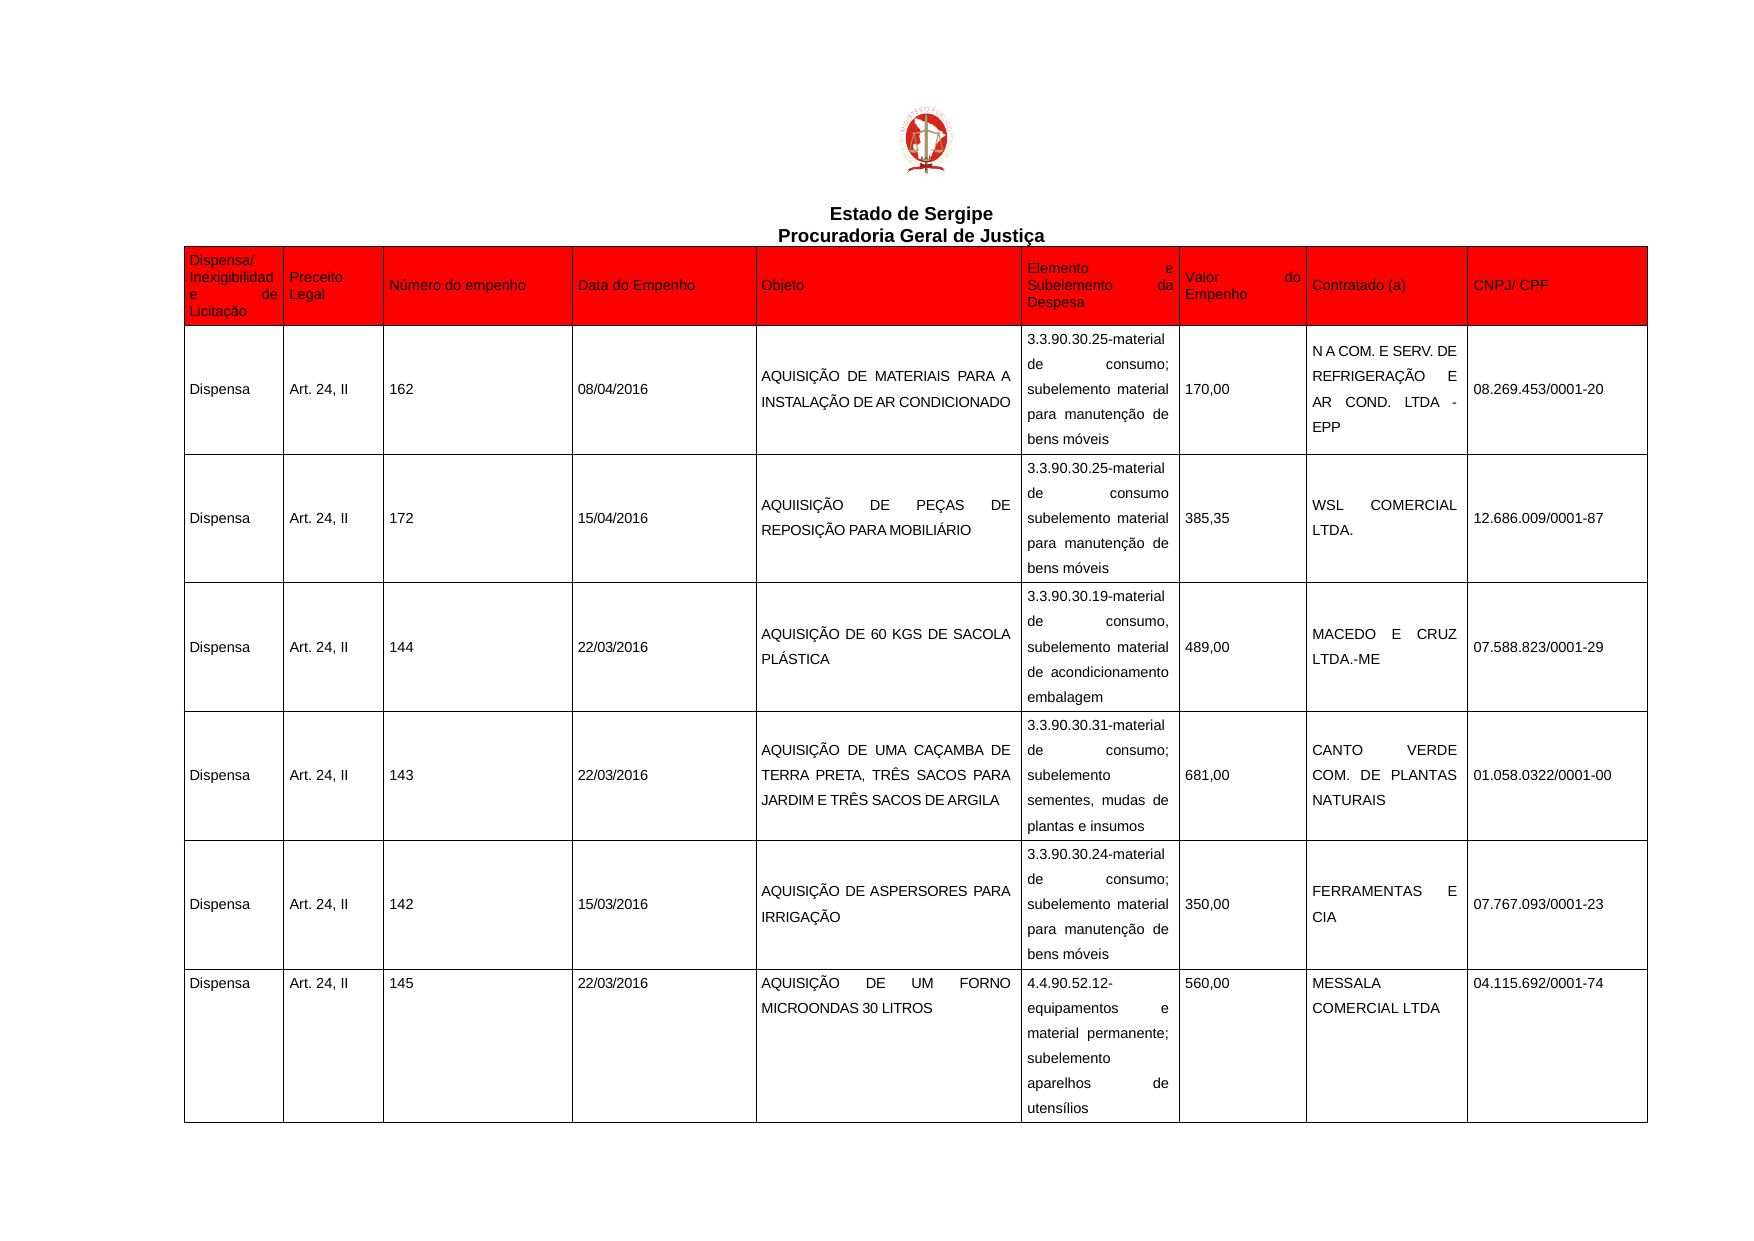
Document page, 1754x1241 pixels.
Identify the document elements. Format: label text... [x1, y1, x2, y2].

table_header CNPJ/ CPF [1468, 247, 1647, 325]
table_cell 142 [384, 841, 572, 968]
table_cell AQUISIÇÃO DE MATERIAIS PARA A INSTALAÇÃO DE AR CONDICIONADO [757, 326, 1021, 453]
table_header Elemento e Subelemento da Despesa [1022, 247, 1179, 325]
table_cell 162 [384, 326, 572, 453]
table_cell Art. 24, II [284, 970, 383, 1122]
table_cell 3.3.90.30.25-material de consumo subelemento material para manutenção de bens móveis [1022, 455, 1179, 582]
table_cell AQUISIÇÃO DE UM FORNO MICROONDAS 30 LITROS [757, 970, 1021, 1122]
table_cell 22/03/2016 [573, 970, 756, 1122]
table_cell 08.269.453/0001-20 [1468, 326, 1647, 453]
table_cell AQUIISIÇÃO DE PEÇAS DE REPOSIÇÃO PARA MOBILIÁRIO [757, 455, 1021, 582]
table_cell 07.588.823/0001-29 [1468, 583, 1647, 711]
table_cell 560,00 [1180, 970, 1306, 1122]
table_cell Dispensa [185, 712, 283, 840]
table_cell Art. 24, II [284, 712, 383, 840]
table_cell 3.3.90.30.19-material de consumo, subelemento material de acondicionamento embalagem [1022, 583, 1179, 711]
table_cell CANTO VERDE COM. DE PLANTAS NATURAIS [1307, 712, 1467, 840]
table_cell WSL COMERCIAL LTDA. [1307, 455, 1467, 582]
table_cell Dispensa [185, 841, 283, 968]
table_header Objeto [757, 247, 1021, 325]
table_cell 350,00 [1180, 841, 1306, 968]
table_cell 145 [384, 970, 572, 1122]
table_header Número do empenho [384, 247, 572, 325]
table_cell Dispensa [185, 455, 283, 582]
table_cell 489,00 [1180, 583, 1306, 711]
table_cell 15/03/2016 [573, 841, 756, 968]
table_cell 681,00 [1180, 712, 1306, 840]
table_cell 143 [384, 712, 572, 840]
table_cell Art. 24, II [284, 583, 383, 711]
table_cell AQUISIÇÃO DE UMA CAÇAMBA DE TERRA PRETA, TRÊS SACOS PARA JARDIM E TRÊS SACOS DE ARGILA [757, 712, 1021, 840]
table_cell Dispensa [185, 583, 283, 711]
table_cell 04.115.692/0001-74 [1468, 970, 1647, 1122]
table_cell MESSALA COMERCIAL LTDA [1307, 970, 1467, 1122]
table_header Valor do Empenho [1180, 247, 1306, 325]
table_cell 3.3.90.30.25-material de consumo; subelemento material para manutenção de bens móveis [1022, 326, 1179, 453]
table_header Data do Empenho [573, 247, 756, 325]
table_cell Art. 24, II [284, 455, 383, 582]
table_cell 01.058.0322/0001-00 [1468, 712, 1647, 840]
table_cell 22/03/2016 [573, 712, 756, 840]
table_header Dispensa/Inexigibilidade de Licitação [185, 247, 283, 325]
table_cell MACEDO E CRUZ LTDA.-ME [1307, 583, 1467, 711]
table_cell 170,00 [1180, 326, 1306, 453]
table_cell 07.767.093/0001-23 [1468, 841, 1647, 968]
table_cell 3.3.90.30.24-material de consumo; subelemento material para manutenção de bens móveis [1022, 841, 1179, 968]
table_cell N A COM. E SERV. DE REFRIGERAÇÃO E AR COND. LTDA - EPP [1307, 326, 1467, 453]
table_cell Art. 24, II [284, 326, 383, 453]
table_cell 3.3.90.30.31-material de consumo; subelemento sementes, mudas de plantas e insumos [1022, 712, 1179, 840]
table_cell 15/04/2016 [573, 455, 756, 582]
table_cell 08/04/2016 [573, 326, 756, 453]
table_cell AQUISIÇÃO DE 60 KGS DE SACOLA PLÁSTICA [757, 583, 1021, 711]
table_cell AQUISIÇÃO DE ASPERSORES PARA IRRIGAÇÃO [757, 841, 1021, 968]
table_header Preceito Legal [284, 247, 383, 325]
table_cell Art. 24, II [284, 841, 383, 968]
table_cell 144 [384, 583, 572, 711]
table_cell 22/03/2016 [573, 583, 756, 711]
table_header Contratado (a) [1307, 247, 1467, 325]
table_cell 385,35 [1180, 455, 1306, 582]
table_cell 12.686.009/0001-87 [1468, 455, 1647, 582]
table_cell FERRAMENTAS E CIA [1307, 841, 1467, 968]
table_cell 172 [384, 455, 572, 582]
table_cell 4.4.90.52.12-equipamentos e material permanente; subelemento aparelhos de utensílios [1022, 970, 1179, 1122]
table_cell Dispensa [185, 970, 283, 1122]
table_cell Dispensa [185, 326, 283, 453]
